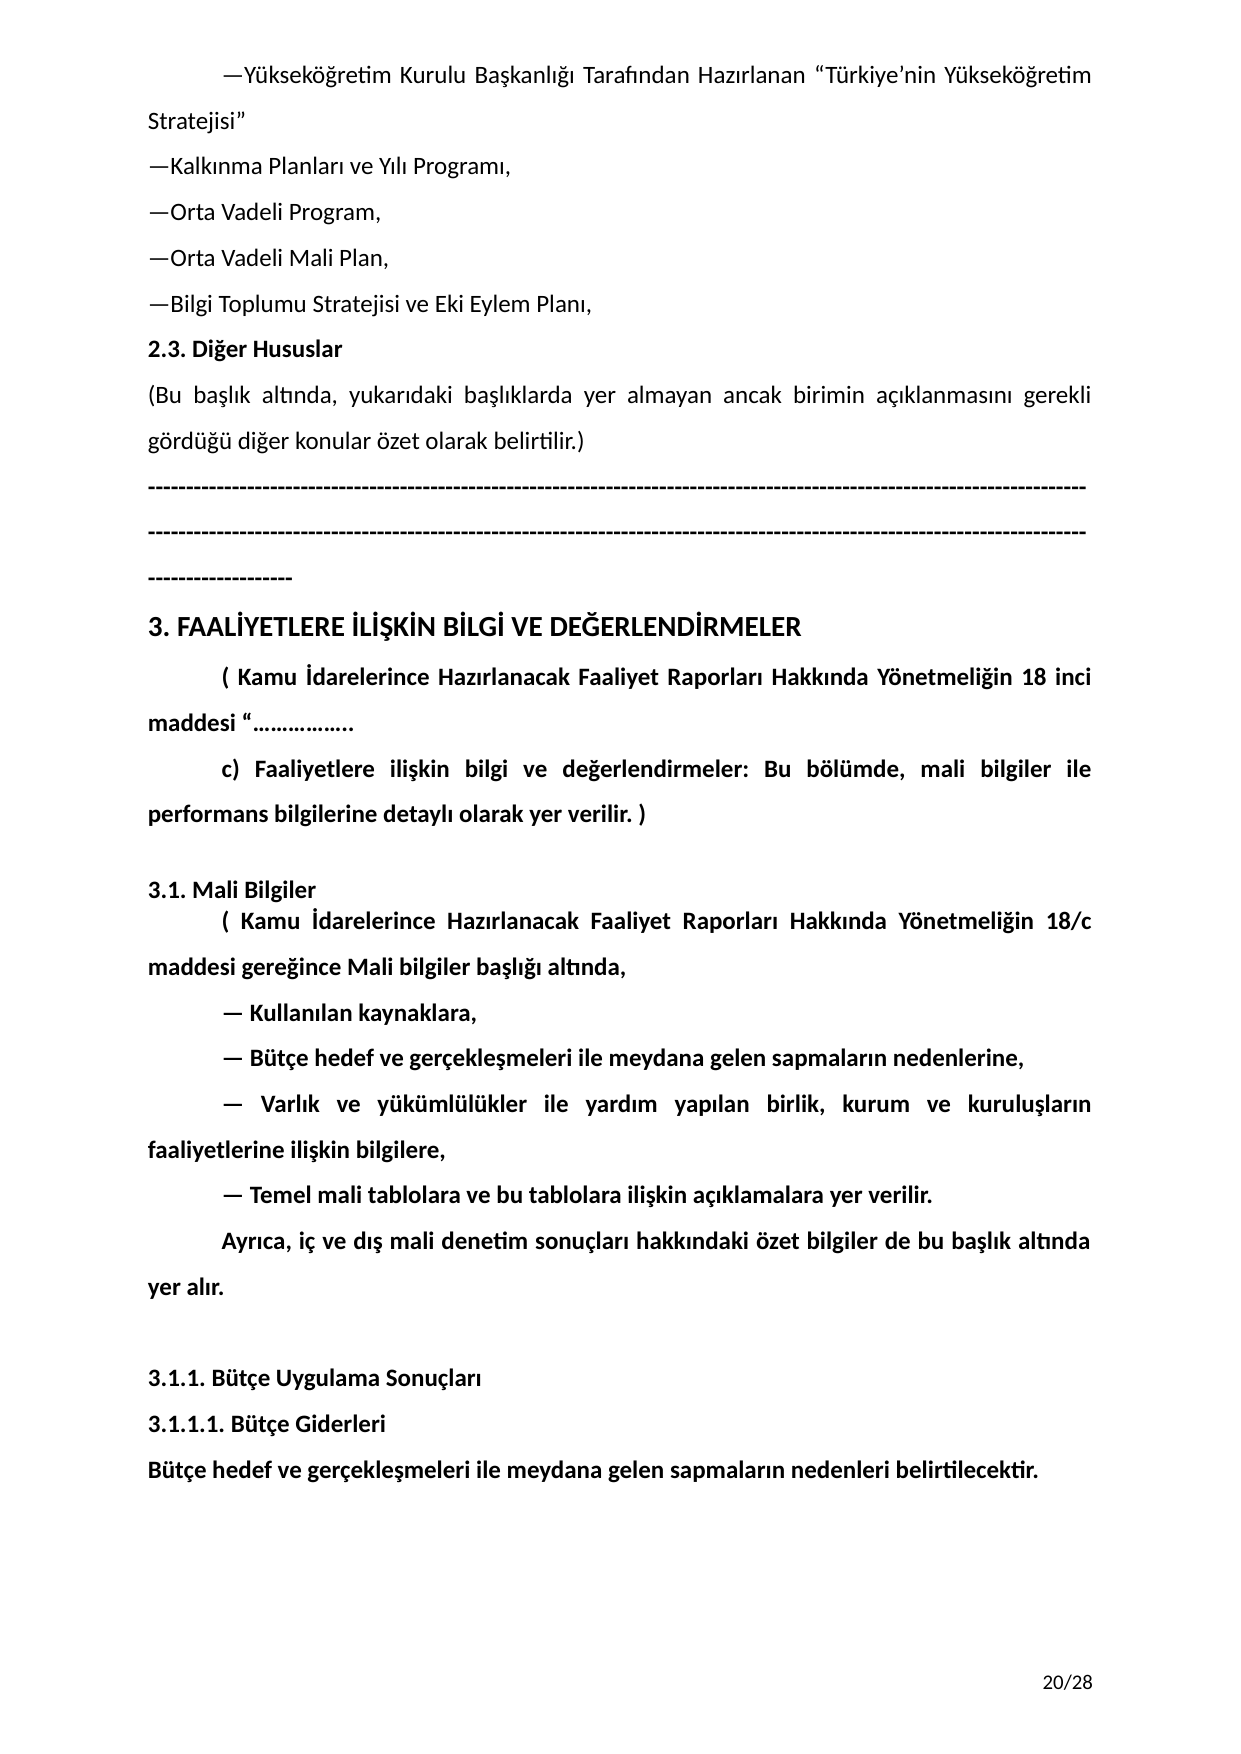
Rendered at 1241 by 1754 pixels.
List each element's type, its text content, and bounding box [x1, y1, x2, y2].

text 3.1.1.1. Bütçe Giderleri [148, 1408, 1093, 1439]
text —Kalkınma Planları ve Yılı Programı, [148, 151, 1093, 181]
text Ayrıca, iç ve dış mali denetim sonuçları hakkındaki özet bilgiler de bu başlık altında yer alır. [148, 1225, 1093, 1302]
text ( Kamu İdarelerince Hazırlanacak Faaliyet Raporları Hakkında Yönetmeliğin 18 inci maddesi “…………….. [148, 661, 1093, 737]
text —Yükseköğretim Kurulu Başkanlığı Tarafından Hazırlanan “Türkiye’nin Yükseköğretim Stratejisi” [148, 59, 1093, 135]
text 3.1.1. Bütçe Uygulama Sonuçları [148, 1362, 1093, 1393]
subtitle 3. FAALİYETLERE İLİŞKİN BİLGİ VE DEĞERLENDİRMELER [148, 608, 1093, 643]
text —Bilgi Toplumu Stratejisi ve Eki Eylem Planı, [148, 288, 1093, 318]
text Bütçe hedef ve gerçekleşmeleri ile meydana gelen sapmaların nedenleri belirtilecektir. [148, 1454, 1093, 1484]
text —Orta Vadeli Mali Plan, [148, 242, 1093, 272]
text — Varlık ve yükümlülükler ile yardım yapılan birlik, kurum ve kuruluşların faaliyetlerine ilişkin bilgilere, [148, 1088, 1093, 1164]
text — Kullanılan kaynaklara, [148, 997, 1093, 1027]
text — Bütçe hedef ve gerçekleşmeleri ile meydana gelen sapmaların nedenlerine, [148, 1042, 1093, 1073]
subtitle 2.3. Diğer Hususlar [148, 333, 1093, 364]
text — Temel mali tablolara ve bu tablolara ilişkin açıklamalara yer verilir. [148, 1179, 1093, 1210]
text (Bu başlık altında, yukarıdaki başlıklarda yer almayan ancak birimin açıklanmasını gerekli gördüğü diğer konular özet olarak belirtilir.) [148, 379, 1093, 455]
text ------------------------------------------------------------------------------------------------------------------------------------------------------------------------------------------------------------------------------------------------------------------------- [148, 471, 1093, 593]
text c) Faaliyetlere ilişkin bilgi ve değerlendirmeler: Bu bölümde, mali bilgiler ile performans bilgilerine detaylı olarak yer verilir. ) [148, 753, 1093, 829]
text ( Kamu İdarelerince Hazırlanacak Faaliyet Raporları Hakkında Yönetmeliğin 18/c maddesi gereğince Mali bilgiler başlığı altında, [148, 905, 1093, 981]
subtitle 3.1. Mali Bilgiler [148, 875, 1093, 905]
text —Orta Vadeli Program, [148, 196, 1093, 227]
